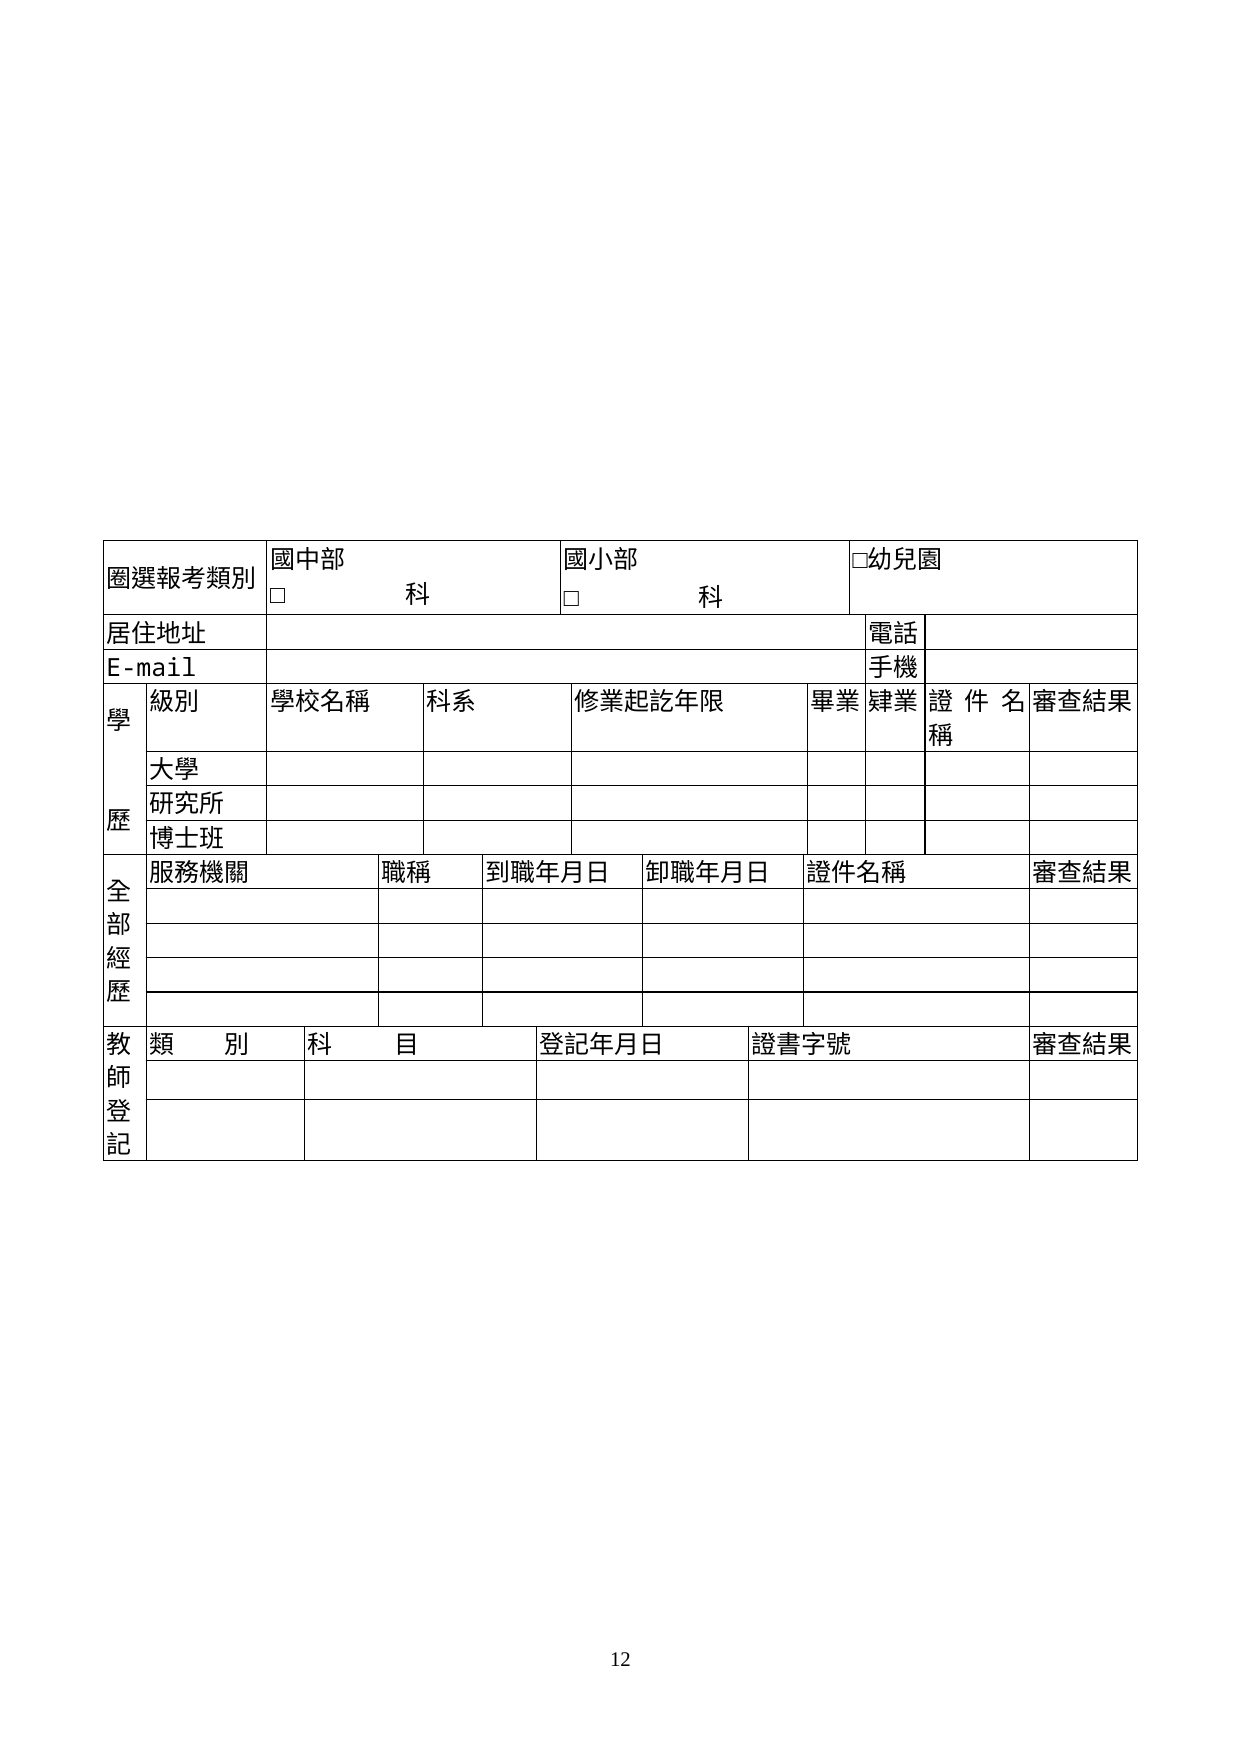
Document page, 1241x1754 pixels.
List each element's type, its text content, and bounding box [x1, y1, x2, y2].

table_cell [424, 821, 571, 854]
table_cell 證件名稱 [926, 684, 1029, 751]
table_cell [808, 821, 865, 854]
table_cell 證書字號 [749, 1027, 1029, 1060]
table_cell 修業起訖年限 [572, 684, 807, 751]
table_cell □幼兒園 [850, 541, 1137, 614]
table_cell [537, 1061, 748, 1098]
table_cell [483, 924, 642, 957]
table_cell [1030, 752, 1137, 785]
table_cell [267, 821, 423, 854]
table_cell [749, 1100, 1029, 1160]
table_cell 國小部 □ 科 [561, 541, 849, 614]
table_cell [572, 786, 807, 819]
table_cell [926, 821, 1029, 854]
table_cell 圈選報考類別 [104, 541, 266, 614]
table_cell [424, 786, 571, 819]
table_cell [804, 924, 1029, 957]
table_cell [483, 889, 642, 923]
table_cell 肄業 [866, 684, 924, 751]
table_cell [147, 958, 378, 991]
table_cell [379, 958, 482, 991]
table_cell 級別 [147, 684, 266, 751]
table_cell 居住地址 [104, 615, 266, 649]
table_cell [379, 924, 482, 957]
table_cell [643, 924, 803, 957]
table_cell 博士班 [147, 821, 266, 854]
table_cell [643, 889, 803, 923]
table_cell [267, 752, 423, 785]
table_cell 到職年月日 [483, 855, 642, 888]
table_cell [804, 889, 1029, 923]
table_cell [572, 821, 807, 854]
table_cell 審查結果 [1030, 855, 1137, 888]
table_cell 類 別 [147, 1027, 304, 1060]
table_cell 審查結果 [1030, 1027, 1137, 1060]
table_cell 國中部 □ 科 [267, 541, 560, 614]
table_cell [267, 786, 423, 819]
table_cell 全 部 經 歷 [104, 855, 146, 1026]
table_cell 審查結果 [1030, 684, 1137, 751]
table_cell [147, 1061, 304, 1098]
table_cell [866, 821, 924, 854]
table_cell [424, 752, 571, 785]
table_cell [926, 650, 1137, 683]
table_cell [483, 993, 642, 1026]
table_cell 登記年月日 [537, 1027, 748, 1060]
table_cell 大學 [147, 752, 266, 785]
table_cell 研究所 [147, 786, 266, 819]
table_cell [147, 924, 378, 957]
table_cell [808, 752, 865, 785]
table_cell [379, 993, 482, 1026]
table_cell [267, 615, 865, 649]
table_cell [1030, 993, 1137, 1026]
table_cell 電話 [866, 615, 924, 649]
table_cell [926, 752, 1029, 785]
table_cell 學 歷 [104, 684, 146, 854]
table_cell [808, 786, 865, 819]
table_cell [305, 1100, 536, 1160]
table_cell [572, 752, 807, 785]
table_cell [147, 1100, 304, 1160]
table_cell [537, 1100, 748, 1160]
table_cell 學校名稱 [267, 684, 423, 751]
table_cell [1030, 889, 1137, 923]
table_cell [1030, 924, 1137, 957]
table_cell [749, 1061, 1029, 1098]
table_cell [643, 958, 803, 991]
table_cell [267, 650, 865, 683]
table_cell [1030, 1100, 1137, 1160]
table_cell 科系 [424, 684, 571, 751]
table_cell 手機 [866, 650, 924, 683]
table_cell [1030, 958, 1137, 991]
table_cell [379, 889, 482, 923]
table_cell [643, 993, 803, 1026]
table_cell 職稱 [379, 855, 482, 888]
table_cell 服務機關 [147, 855, 378, 888]
table_cell 教 師 登 記 [104, 1027, 146, 1160]
table_cell [866, 752, 924, 785]
table_cell E-mail [104, 650, 266, 683]
table_cell [147, 889, 378, 923]
table_cell [483, 958, 642, 991]
table_cell [147, 993, 378, 1026]
table_cell 證件名稱 [804, 855, 1029, 888]
table_cell [926, 786, 1029, 819]
table_cell 畢業 [808, 684, 865, 751]
table_cell [305, 1061, 536, 1098]
table_cell [1030, 821, 1137, 854]
table_cell 科 目 [305, 1027, 536, 1060]
table_cell [926, 615, 1137, 649]
table_cell [866, 786, 924, 819]
table_cell [1030, 786, 1137, 819]
table_cell 卸職年月日 [643, 855, 803, 888]
table_cell [1030, 1061, 1137, 1098]
table_cell [804, 993, 1029, 1026]
table_cell [804, 958, 1029, 991]
